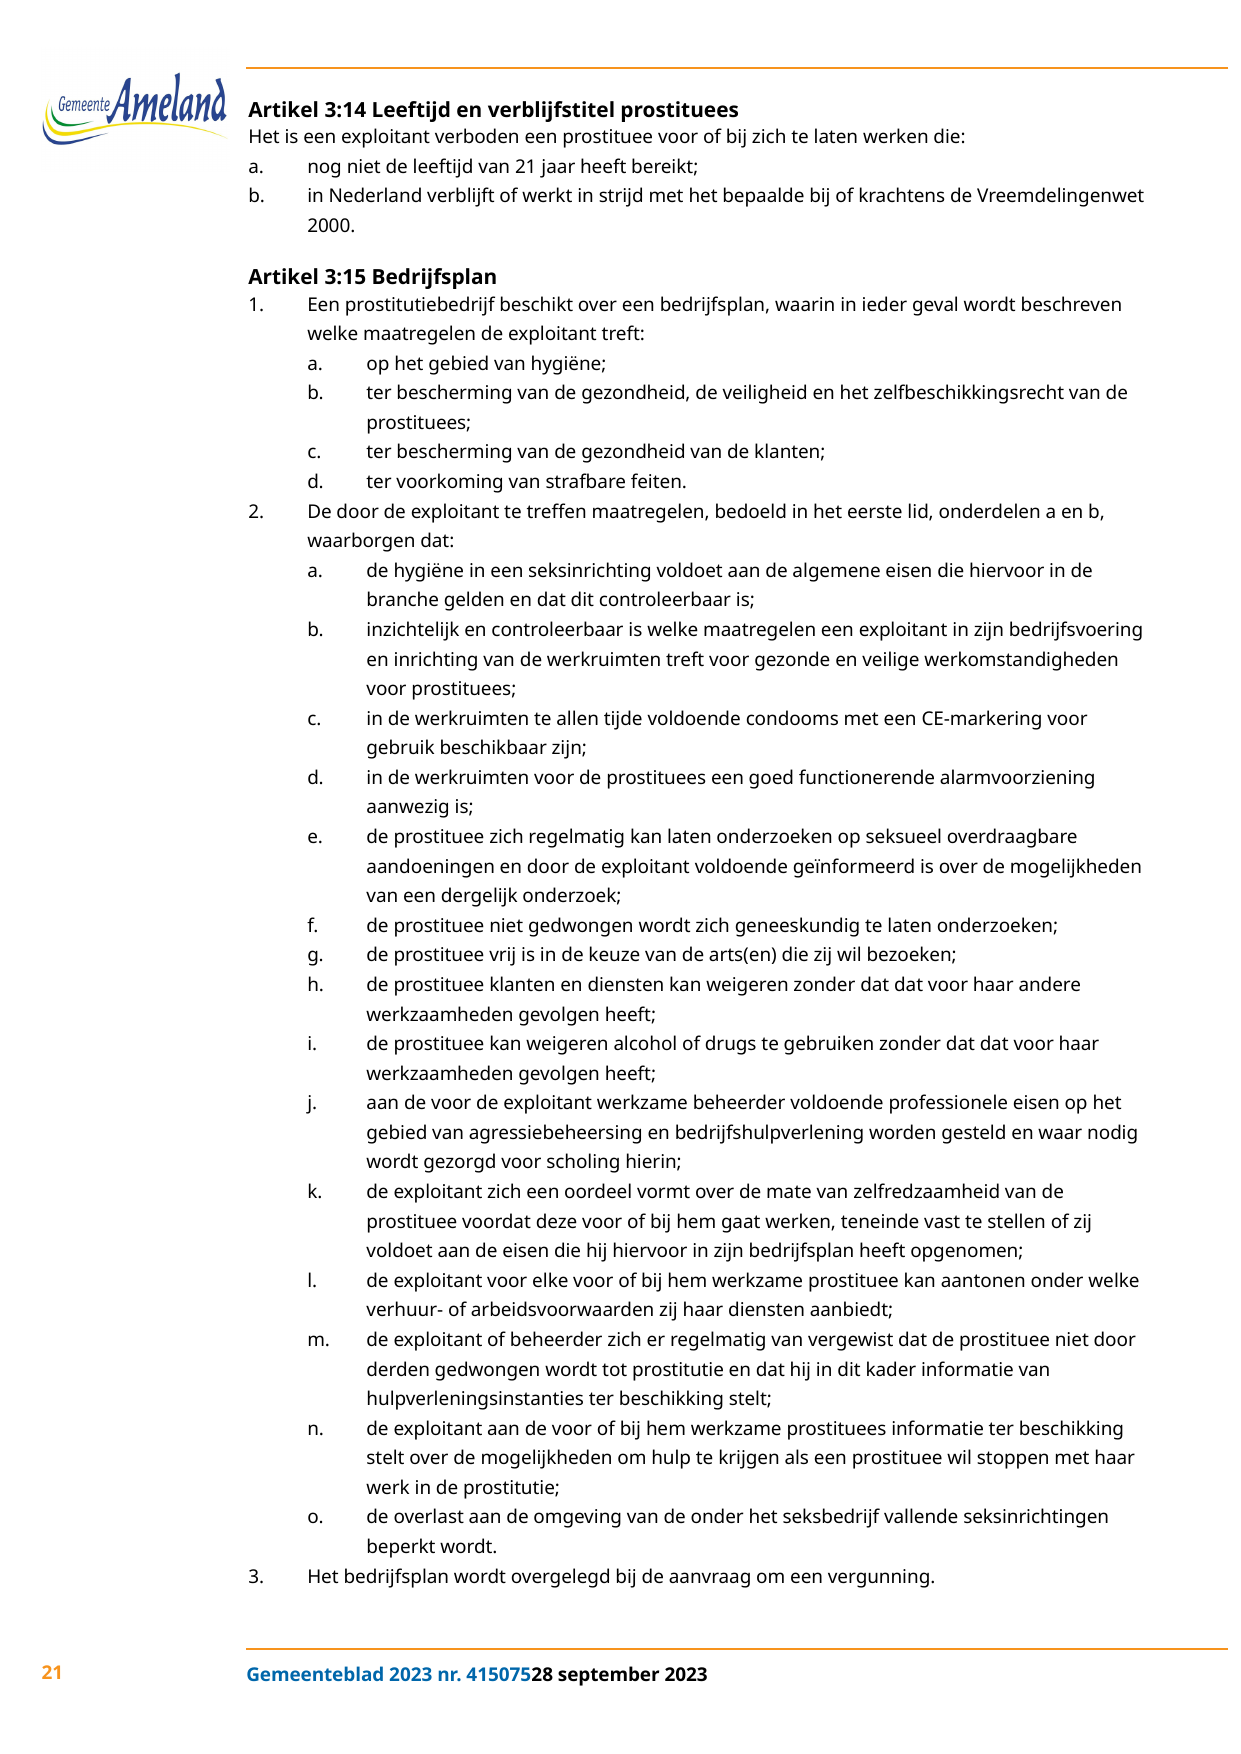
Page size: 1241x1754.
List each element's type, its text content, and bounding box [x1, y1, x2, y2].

list de prostituee klanten en diensten kan weigeren zonder dat dat voor haar andere werkzaamheden gevolgen heeft; [307, 971, 1152, 1027]
list op het gebied van hygiëne; [307, 350, 1152, 376]
list de prostituee kan weigeren alcohol of drugs te gebruiken zonder dat dat voor haar werkzaamheden gevolgen heeft; [307, 1030, 1152, 1086]
list ter bescherming van de gezondheid, de veiligheid en het zelfbeschikkingsrecht van de prostituees; [307, 379, 1152, 435]
list de prostituee vrij is in de keuze van de arts(en) die zij wil bezoeken; [307, 942, 1152, 967]
list inzichtelijk en controleerbaar is welke maatregelen een exploitant in zijn bedrijfsvoering en inrichting van de werkruimten treft voor gezonde en veilige werkomstandigheden voor prostituees; [307, 616, 1152, 701]
list de exploitant voor elke voor of bij hem werkzame prostituee kan aantonen onder welke verhuur- of arbeidsvoorwaarden zij haar diensten aanbiedt; [307, 1267, 1152, 1322]
picture [41, 47, 231, 172]
list ter bescherming van de gezondheid van de klanten; [307, 439, 1152, 464]
list in de werkruimten voor de prostituees een goed functionerende alarmvoorziening aanwezig is; [307, 764, 1152, 819]
list de exploitant of beheerder zich er regelmatig van vergewist dat de prostituee niet door derden gedwongen wordt tot prostitutie en dat hij in dit kader informatie van hulpverleningsinstanties ter beschikking stelt; [307, 1326, 1152, 1411]
list in de werkruimten te allen tijde voldoende condooms met een CE-markering voor gebruik beschikbaar zijn; [307, 705, 1152, 760]
list ter voorkoming van strafbare feiten. [307, 468, 1152, 494]
list de overlast aan de omgeving van de onder het seksbedrijf vallende seksinrichtingen beperkt wordt. [307, 1504, 1152, 1559]
list Een prostitutiebedrijf beschikt over een bedrijfsplan, waarin in ieder geval wordt beschreven welke maatregelen de exploitant treft: [248, 291, 1152, 346]
list nog niet de leeftijd van 21 jaar heeft bereikt; [248, 153, 1152, 178]
list aan de voor de exploitant werkzame beheerder voldoende professionele eisen op het gebied van agressiebeheersing en bedrijfshulpverlening worden gesteld en waar nodig wordt gezorgd voor scholing hierin; [307, 1089, 1152, 1174]
list De door de exploitant te treffen maatregelen, bedoeld in het eerste lid, onderdelen a en b, waarborgen dat: [248, 498, 1152, 553]
list Het bedrijfsplan wordt overgelegd bij de aanvraag om een vergunning. [248, 1563, 1152, 1589]
list de prostituee niet gedwongen wordt zich geneeskundig te laten onderzoeken; [307, 912, 1152, 938]
text Het is een exploitant verboden een prostituee voor of bij zich te laten werken die: [248, 123, 1152, 149]
list de exploitant zich een oordeel vormt over de mate van zelfredzaamheid van de prostituee voordat deze voor of bij hem gaat werken, teneinde vast te stellen of zij voldoet aan de eisen die hij hiervoor in zijn bedrijfsplan heeft opgenomen; [307, 1178, 1152, 1263]
list de prostituee zich regelmatig kan laten onderzoeken op seksueel overdraagbare aandoeningen en door de exploitant voldoende geïnformeerd is over de mogelijkheden van een dergelijk onderzoek; [307, 823, 1152, 908]
text Artikel 3:14 Leeftijd en verblijfstitel prostituees [248, 95, 1152, 123]
list de hygiëne in een seksinrichting voldoet aan de algemene eisen die hiervoor in de branche gelden en dat dit controleerbaar is; [307, 557, 1152, 612]
text Artikel 3:15 Bedrijfsplan [248, 262, 1152, 291]
list in Nederland verblijft of werkt in strijd met het bepaalde bij of krachtens de Vreemdelingenwet 2000. [248, 182, 1152, 238]
list de exploitant aan de voor of bij hem werkzame prostituees informatie ter beschikking stelt over de mogelijkheden om hulp te krijgen als een prostituee wil stoppen met haar werk in de prostitutie; [307, 1415, 1152, 1500]
